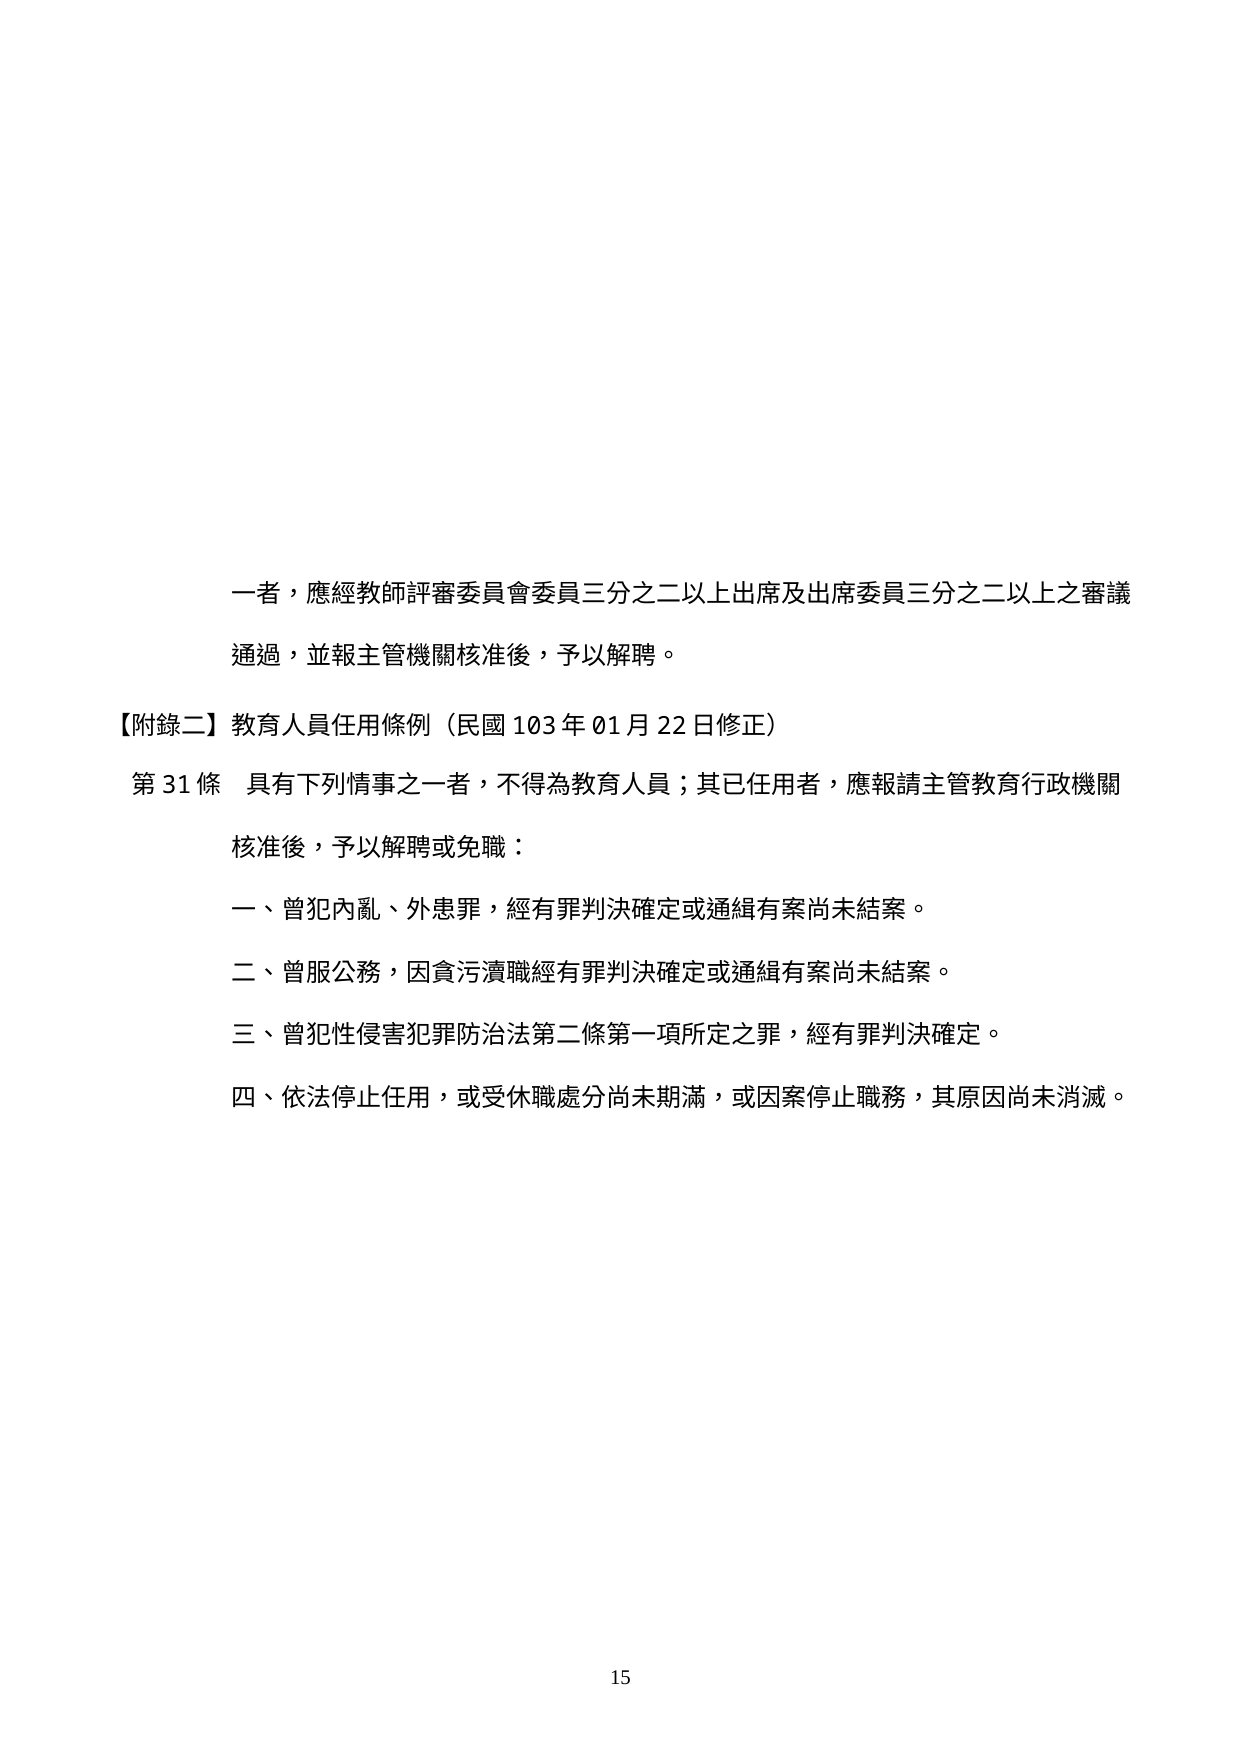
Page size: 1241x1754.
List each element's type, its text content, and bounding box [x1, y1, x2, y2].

text 一、曾犯內亂、外患罪，經有罪判決確定或通緝有案尚未結案。 [231, 866, 1134, 929]
text 二、曾服公務，因貪污瀆職經有罪判決確定或通緝有案尚未結案。 [231, 929, 1134, 991]
text 三、曾犯性侵害犯罪防治法第二條第一項所定之罪，經有罪判決確定。 [231, 991, 1134, 1054]
text 四、依法停止任用，或受休職處分尚未期滿，或因案停止職務，其原因尚未消滅。 [231, 1054, 1134, 1116]
text 一者，應經教師評審委員會委員三分之二以上出席及出席委員三分之二以上之審議通過，並報主管機關核准後，予以解聘。 [231, 550, 1134, 675]
text 【附錄二】教育人員任用條例（民國103年01月22日修正） [106, 708, 1134, 741]
text 第31條 具有下列情事之一者，不得為教育人員；其已任用者，應報請主管教育行政機關核准後，予以解聘或免職： [131, 741, 1134, 866]
